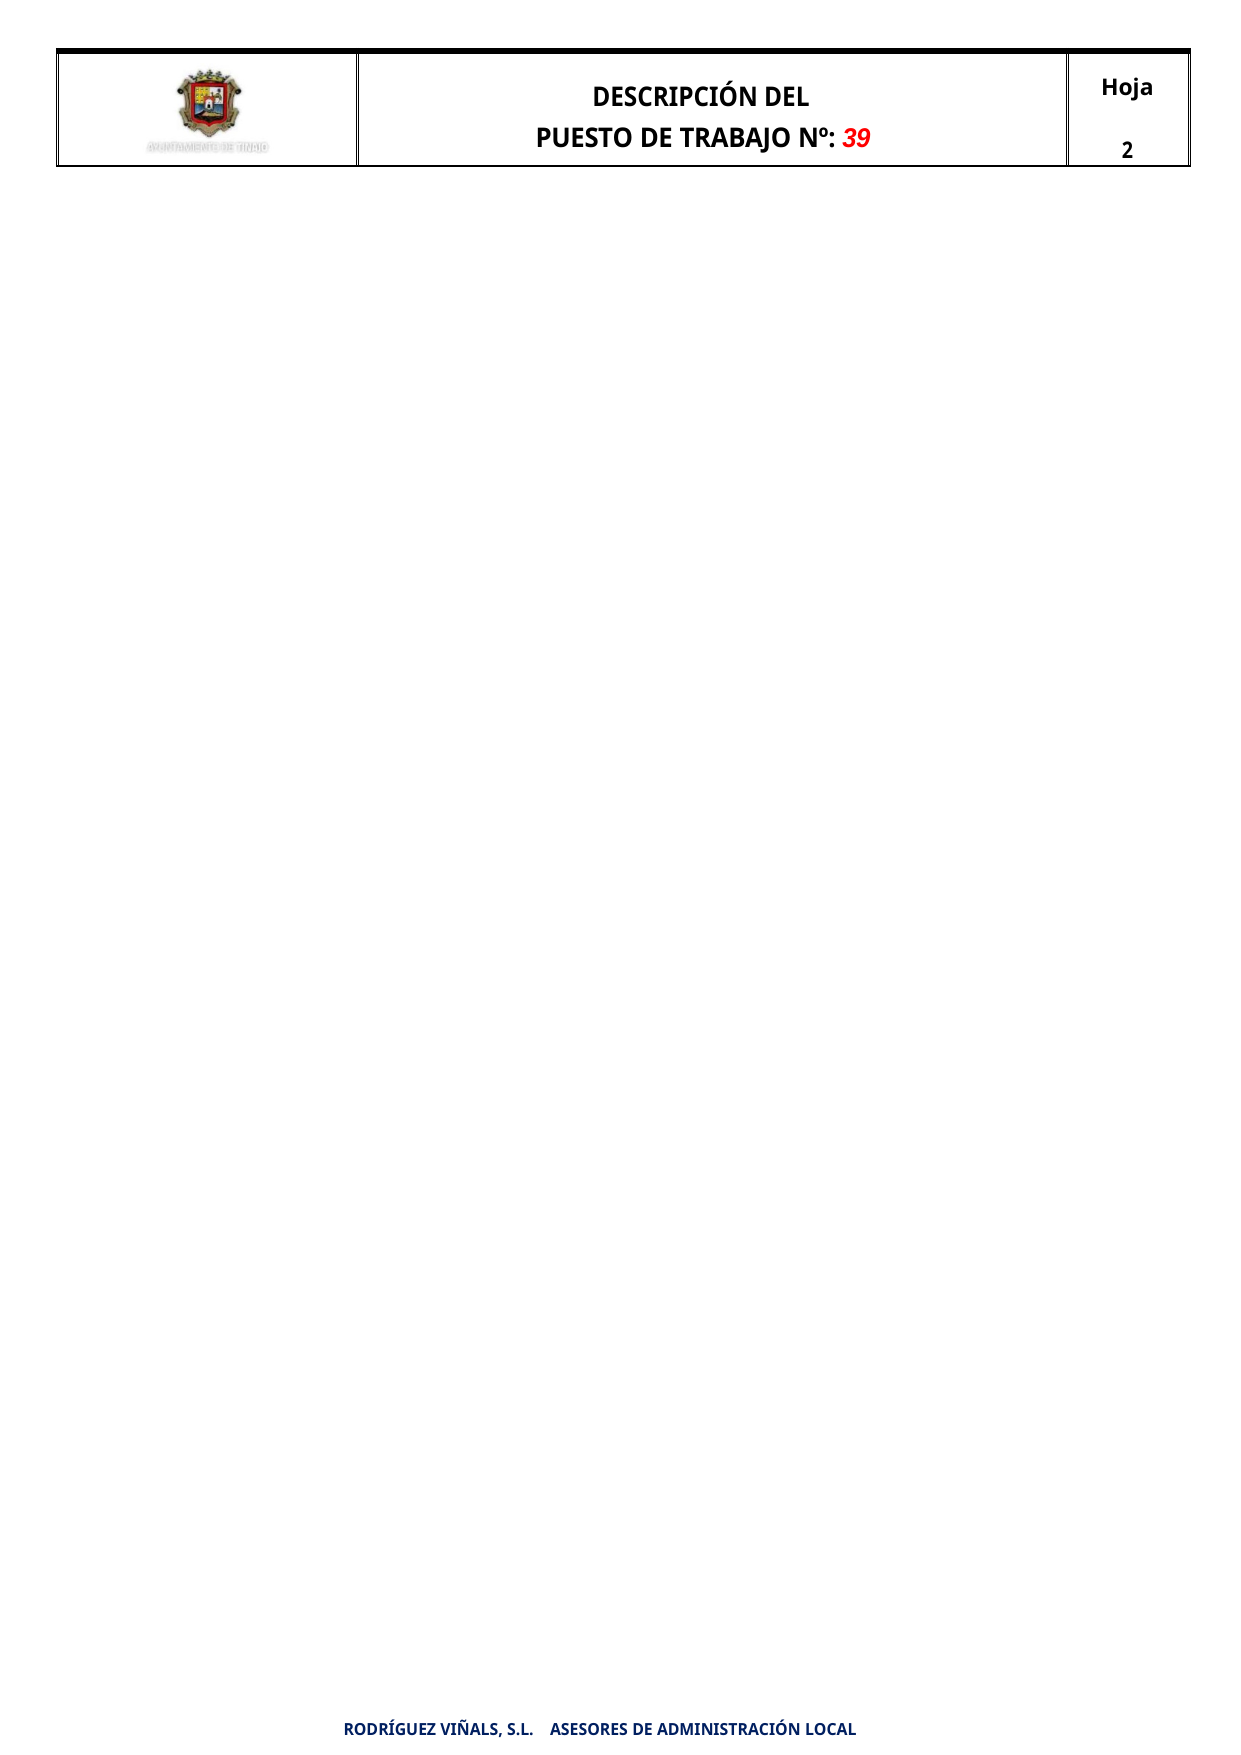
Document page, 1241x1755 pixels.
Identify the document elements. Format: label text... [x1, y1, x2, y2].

table_header Hoja 2 [1069, 54, 1188, 165]
table_header [59, 54, 356, 165]
table_header DESCRIPCIÓN DEL PUESTO DE TRABAJO Nº: 39 [359, 54, 1066, 165]
